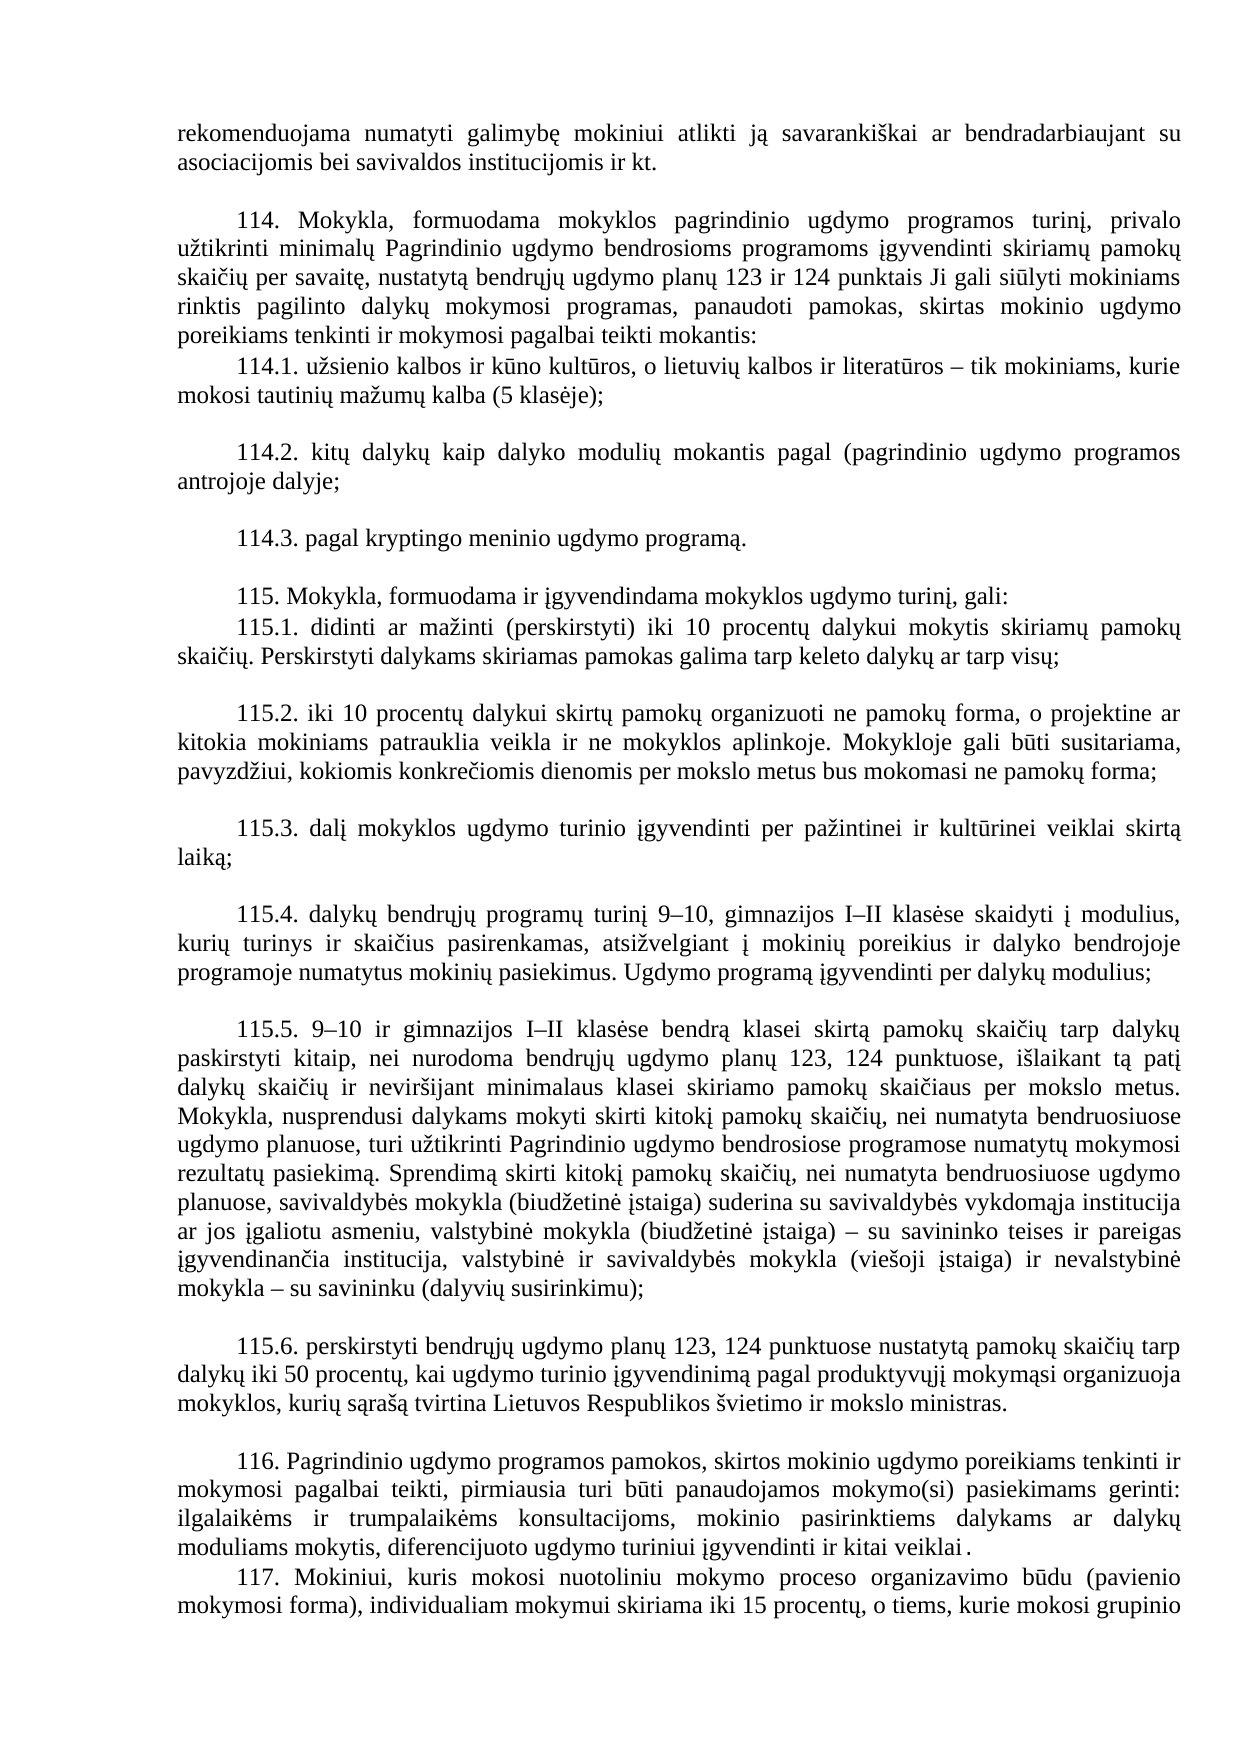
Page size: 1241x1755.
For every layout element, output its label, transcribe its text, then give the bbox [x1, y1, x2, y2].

text 114. Mokykla, formuodama mokyklos pagrindinio ugdymo programos turinį, privalo užtikrinti minimalų Pagrindinio ugdymo bendrosioms programoms įgyvendinti skiriamų pamokų skaičių per savaitę, nustatytą bendrųjų ugdymo planų 123 ir 124 punktais Ji gali siūlyti mokiniams rinktis pagilinto dalykų mokymosi programas, panaudoti pamokas, skirtas mokinio ugdymo poreikiams tenkinti ir mokymosi pagalbai teikti mokantis: [177, 205, 1182, 348]
text 114.1. užsienio kalbos ir kūno kultūros, o lietuvių kalbos ir literatūros – tik mokiniams, kurie mokosi tautinių mažumų kalba (5 klasėje); [177, 351, 1182, 408]
text rekomenduojama numatyti galimybę mokiniui atlikti ją savarankiškai ar bendradarbiaujant su asociacijomis bei savivaldos institucijomis ir kt. [177, 118, 1182, 176]
text 117. Mokiniui, kuris mokosi nuotoliniu mokymo proceso organizavimo būdu (pavienio mokymosi forma), individualiam mokymui skiriama iki 15 procentų, o tiems, kurie mokosi grupinio [177, 1562, 1182, 1619]
text 115.3. dalį mokyklos ugdymo turinio įgyvendinti per pažintinei ir kultūrinei veiklai skirtą laiką; [177, 813, 1182, 871]
text 115.5. 9–10 ir gimnazijos I–II klasėse bendrą klasei skirtą pamokų skaičių tarp dalykų paskirstyti kitaip, nei nurodoma bendrųjų ugdymo planų 123, 124 punktuose, išlaikant tą patį dalykų skaičių ir neviršijant minimalaus klasei skiriamo pamokų skaičiaus per mokslo metus. Mokykla, nusprendusi dalykams mokyti skirti kitokį pamokų skaičių, nei numatyta bendruosiuose ugdymo planuose, turi užtikrinti Pagrindinio ugdymo bendrosiose programose numatytų mokymosi rezultatų pasiekimą. Sprendimą skirti kitokį pamokų skaičių, nei numatyta bendruosiuose ugdymo planuose, savivaldybės mokykla (biudžetinė įstaiga) suderina su savivaldybės vykdomąja institucija ar jos įgaliotu asmeniu, valstybinė mokykla (biudžetinė įstaiga) – su savininko teises ir pareigas įgyvendinančia institucija, valstybinė ir savivaldybės mokykla (viešoji įstaiga) ir nevalstybinė mokykla – su savininku (dalyvių susirinkimu); [177, 1014, 1182, 1302]
text 115.2. iki 10 procentų dalykui skirtų pamokų organizuoti ne pamokų forma, o projektine ar kitokia mokiniams patrauklia veikla ir ne mokyklos aplinkoje. Mokykloje gali būti susitariama, pavyzdžiui, kokiomis konkrečiomis dienomis per mokslo metus bus mokomasi ne pamokų forma; [177, 698, 1182, 784]
text 116. Pagrindinio ugdymo programos pamokos, skirtos mokinio ugdymo poreikiams tenkinti ir mokymosi pagalbai teikti, pirmiausia turi būti panaudojamos mokymo(si) pasiekimams gerinti: ilgalaikėms ir trumpalaikėms konsultacijoms, mokinio pasirinktiems dalykams ar dalykų moduliams mokytis, diferencijuoto ugdymo turiniui įgyvendinti ir kitai veiklai. [177, 1446, 1182, 1562]
text 114.3. pagal kryptingo meninio ugdymo programą. [177, 523, 1182, 552]
text 115.4. dalykų bendrųjų programų turinį 9–10, gimnazijos I–II klasėse skaidyti į modulius, kurių turinys ir skaičius pasirenkamas, atsižvelgiant į mokinių poreikius ir dalyko bendrojoje programoje numatytus mokinių pasiekimus. Ugdymo programą įgyvendinti per dalykų modulius; [177, 899, 1182, 986]
text 114.2. kitų dalykų kaip dalyko modulių mokantis pagal (pagrindinio ugdymo programos antrojoje dalyje; [177, 437, 1182, 495]
text 115.6. perskirstyti bendrųjų ugdymo planų 123, 124 punktuose nustatytą pamokų skaičių tarp dalykų iki 50 procentų, kai ugdymo turinio įgyvendinimą pagal produktyvųjį mokymąsi organizuoja mokyklos, kurių sąrašą tvirtina Lietuvos Respublikos švietimo ir mokslo ministras. [177, 1331, 1182, 1417]
text 115.1. didinti ar mažinti (perskirstyti) iki 10 procentų dalykui mokytis skiriamų pamokų skaičių. Perskirstyti dalykams skiriamas pamokas galima tarp keleto dalykų ar tarp visų; [177, 612, 1182, 669]
text 115. Mokykla, formuodama ir įgyvendindama mokyklos ugdymo turinį, gali: [177, 581, 1182, 610]
